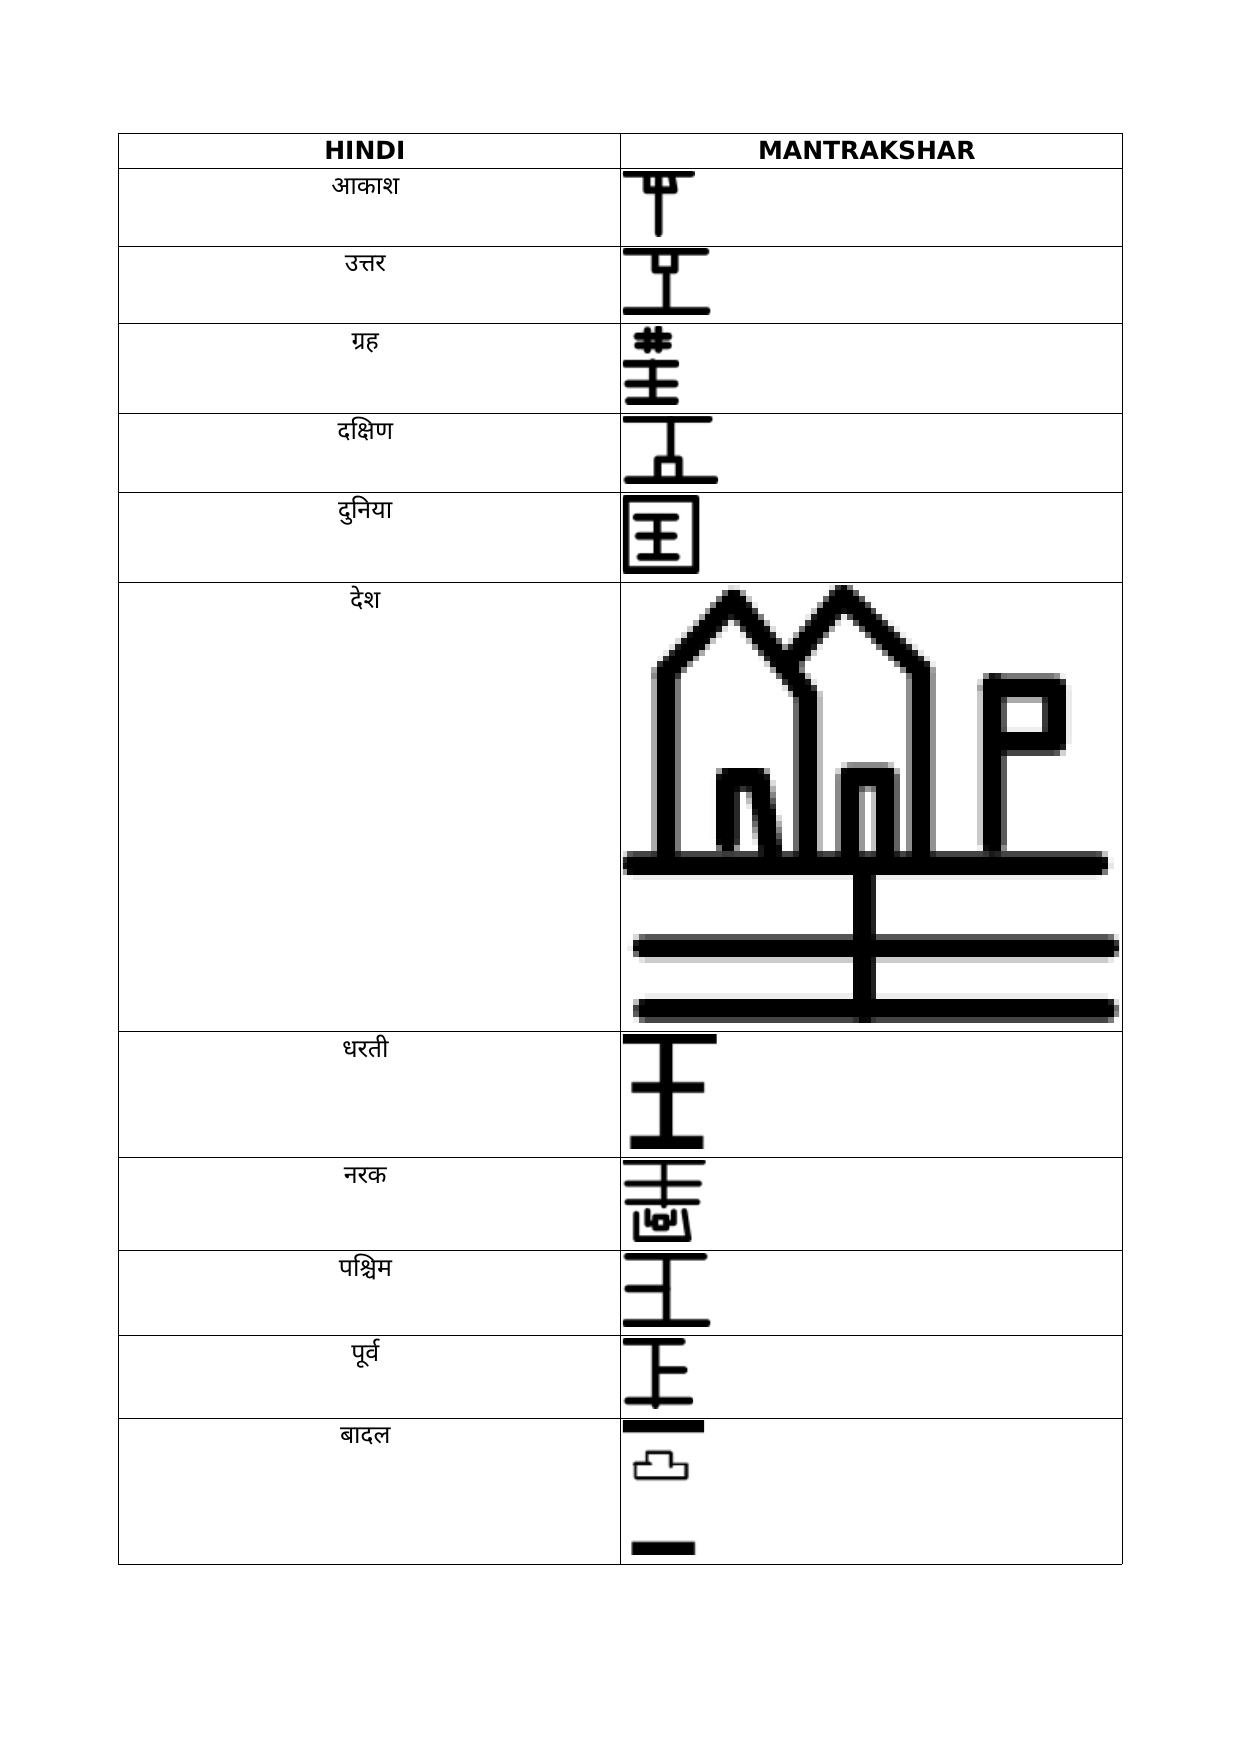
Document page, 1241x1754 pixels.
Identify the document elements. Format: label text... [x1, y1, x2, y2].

picture [622, 495, 700, 574]
table_cell [621, 1158, 1122, 1250]
table_cell दक्षिण [119, 414, 620, 492]
table_cell ग्रह [119, 324, 620, 413]
picture [622, 326, 680, 405]
table_cell नरक [119, 1158, 620, 1250]
picture [622, 585, 1120, 1023]
table_cell आकाश [119, 169, 620, 246]
picture [622, 1338, 694, 1409]
picture [622, 1420, 705, 1555]
table_cell [621, 1032, 1122, 1157]
table_cell [621, 247, 1122, 323]
table_cell [621, 169, 1122, 246]
table_header MANTRAKSHAR [621, 134, 1122, 168]
table_cell [621, 324, 1122, 413]
picture [622, 416, 719, 484]
table_cell [621, 1336, 1122, 1418]
picture [622, 1253, 711, 1327]
table_cell उत्तर [119, 247, 620, 323]
picture [622, 171, 695, 237]
table_cell पश्चिम [119, 1251, 620, 1335]
table_cell दुनिया [119, 493, 620, 582]
table_cell बादल [119, 1419, 620, 1564]
table_cell [621, 1251, 1122, 1335]
picture [622, 248, 711, 315]
table_cell [621, 1419, 1122, 1564]
table_cell [621, 583, 1122, 1031]
table_cell पूर्व [119, 1336, 620, 1418]
table_cell धरती [119, 1032, 620, 1157]
table_cell [621, 493, 1122, 582]
table_cell देश [119, 583, 620, 1031]
picture [622, 1160, 706, 1242]
table_header HINDI [119, 134, 620, 168]
picture [622, 1034, 717, 1149]
table_cell [621, 414, 1122, 492]
